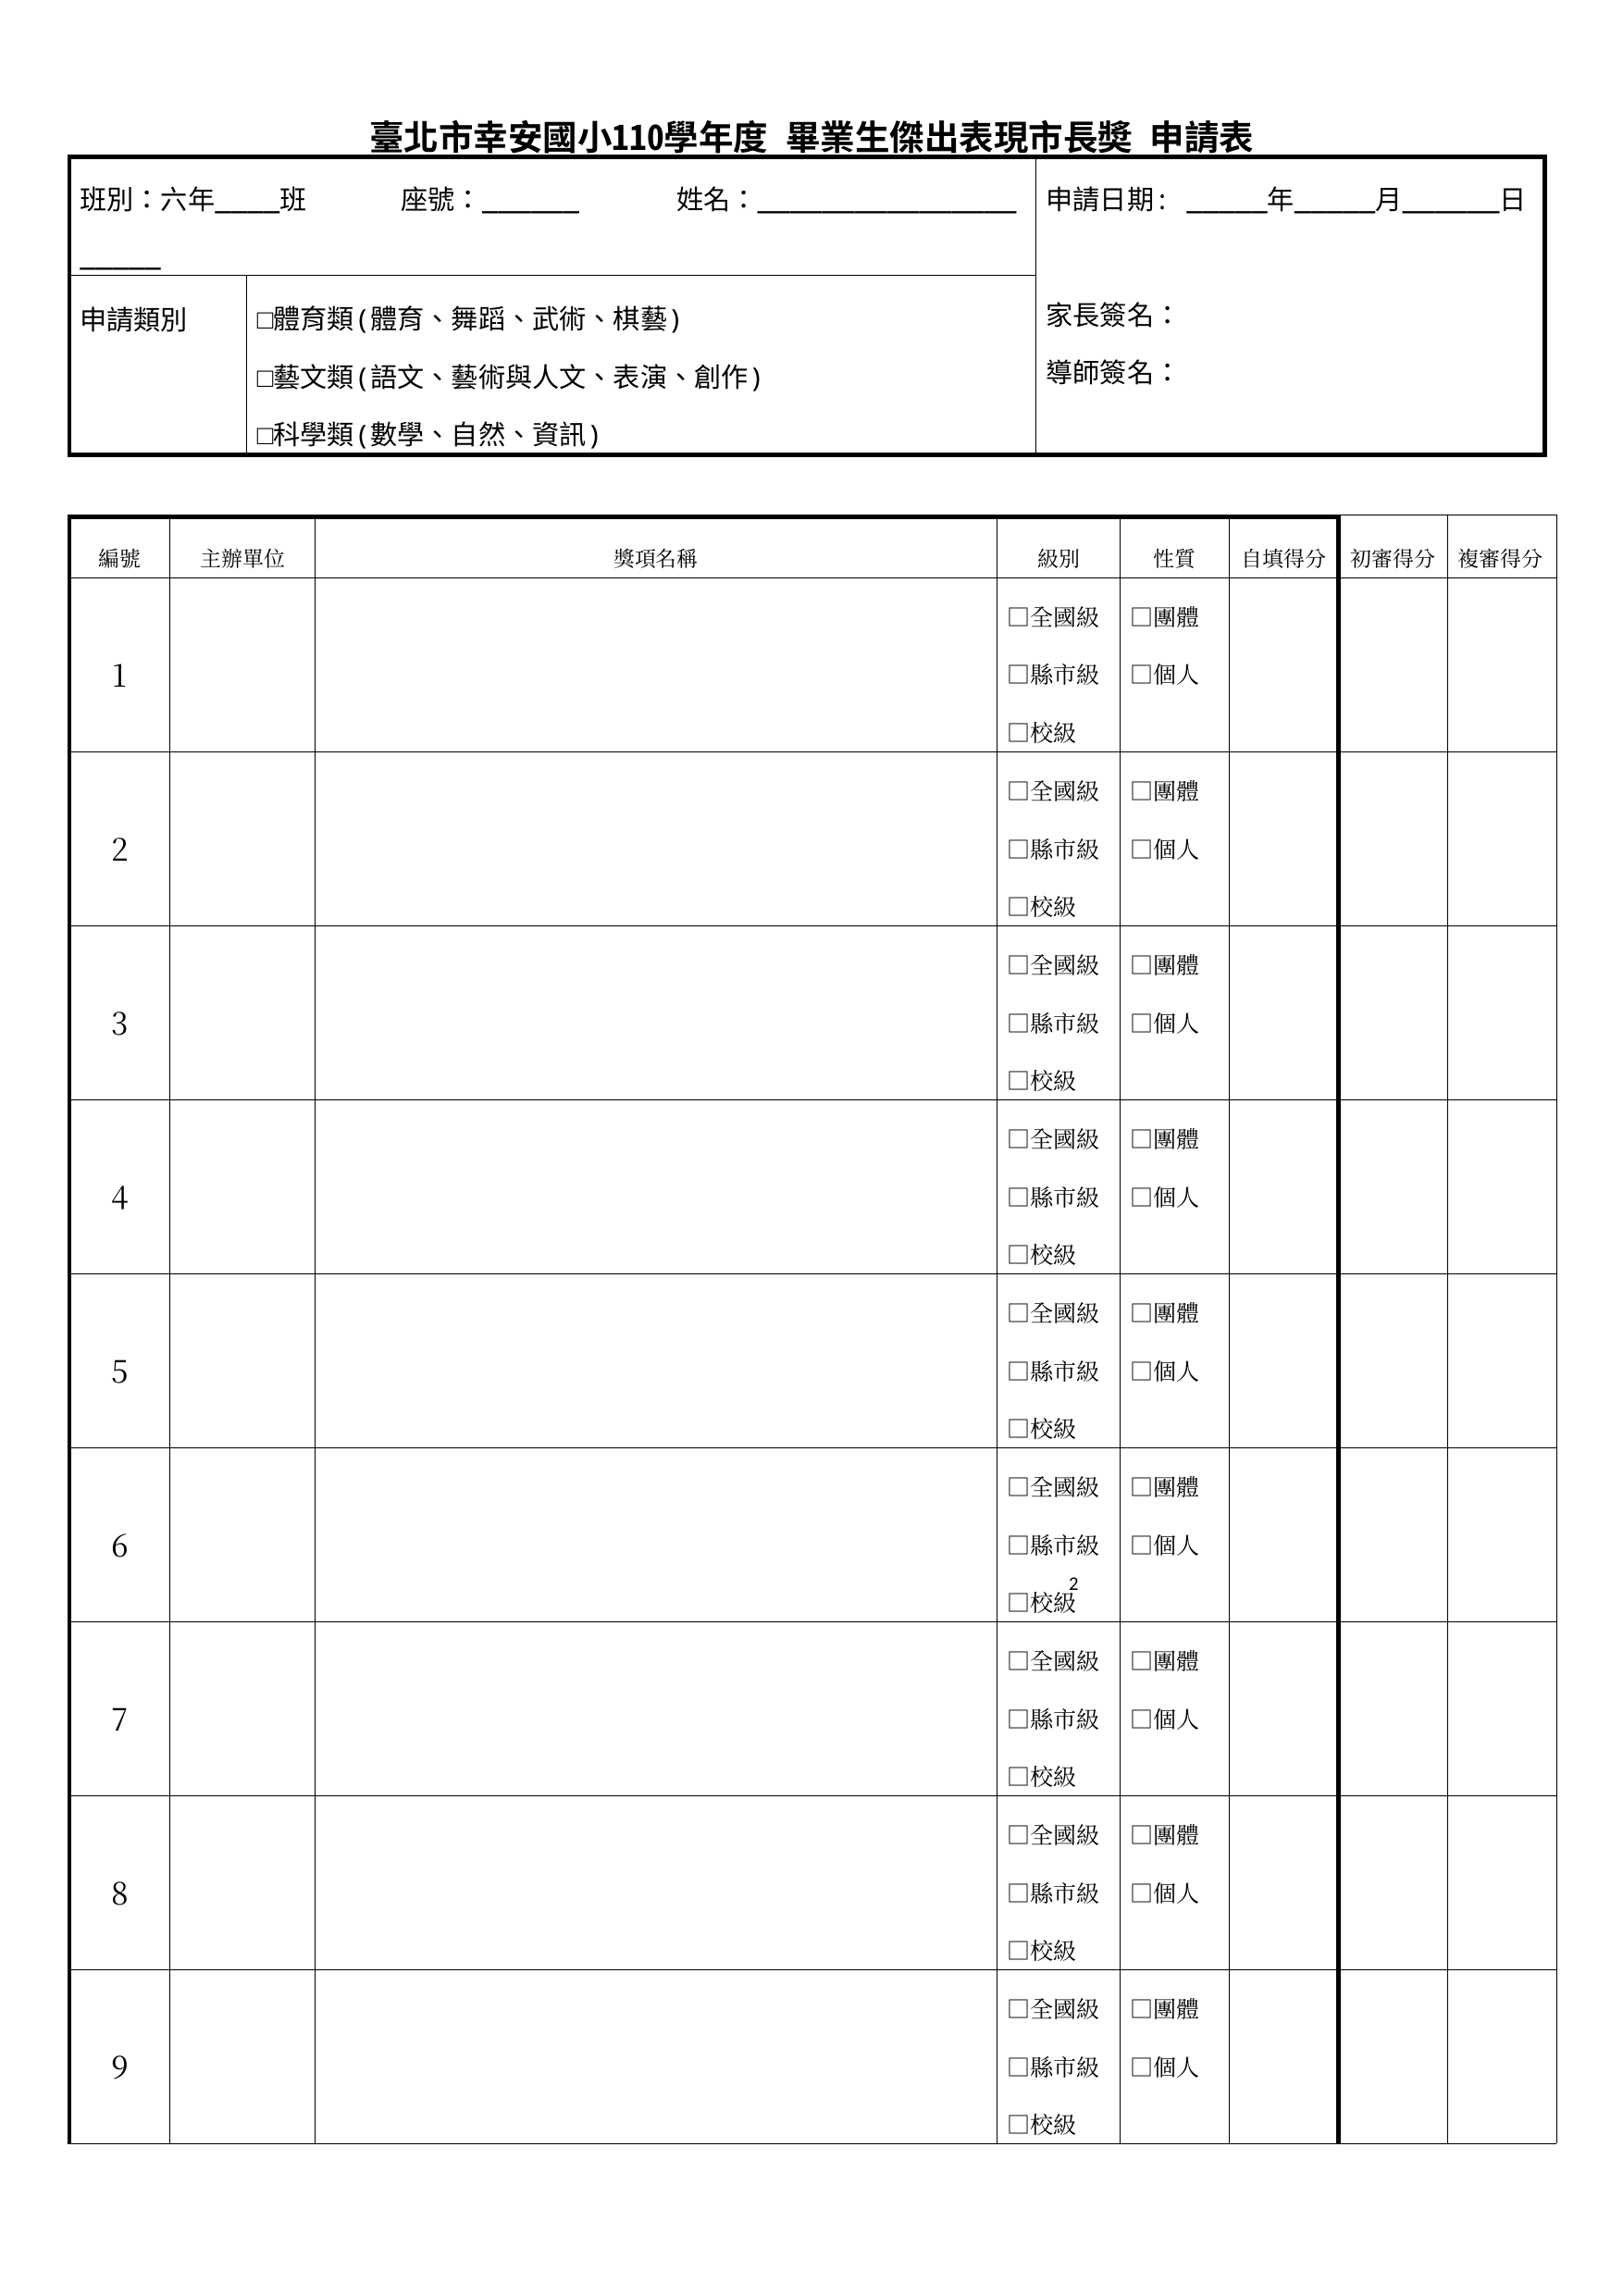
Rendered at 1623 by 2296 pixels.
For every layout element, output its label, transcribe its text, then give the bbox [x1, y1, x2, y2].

table_cell [170, 752, 315, 925]
table_cell 4 [71, 1100, 169, 1273]
table_cell □全國級 □縣市級 □校級 [997, 578, 1120, 751]
table_cell [170, 926, 315, 1098]
table_cell □團體 □個人 [1121, 1274, 1229, 1446]
table_header 申請日期: _____年_____月______日 家長簽名： 導師簽名： [1036, 159, 1542, 453]
table_cell 申請類別 [71, 276, 246, 453]
table_cell [316, 752, 997, 925]
table_header 級別 [997, 519, 1120, 577]
table_cell □全國級 □縣市級 □校級 [997, 1100, 1120, 1273]
table_cell [316, 1100, 997, 1273]
table_cell 9 [71, 1970, 169, 2143]
table_cell [170, 1622, 315, 1794]
table_cell [1230, 1622, 1336, 1794]
table_cell □全國級 □縣市級 □校級 [997, 926, 1120, 1098]
table_header 編號 [71, 519, 169, 577]
table_header 班別：六年____班 座號：______ 姓名：_____________________ [71, 159, 1035, 275]
table_cell [1341, 1622, 1447, 1794]
table_cell 3 [71, 926, 169, 1098]
table_cell [1448, 1100, 1556, 1273]
table_cell [1341, 752, 1447, 925]
table_cell [316, 926, 997, 1098]
table_cell □團體 □個人 [1121, 926, 1229, 1098]
table_cell □全國級 □縣市級 □校級 [997, 1796, 1120, 1969]
table_cell [1341, 926, 1447, 1098]
table_cell [1230, 1796, 1336, 1969]
table_cell [316, 578, 997, 751]
table_cell [1230, 1274, 1336, 1446]
table_cell [1341, 1100, 1447, 1273]
table_cell [170, 1100, 315, 1273]
table_cell [1341, 1970, 1447, 2143]
table_cell □全國級 □縣市級 □校級 [997, 1970, 1120, 2143]
table_cell [1230, 752, 1336, 925]
table_cell [1448, 1622, 1556, 1794]
table_cell □體育類(體育、舞蹈、武術、棋藝) □藝文類(語文、藝術與人文、表演、創作) □科學類(數學、自然、資訊) [247, 276, 1035, 453]
table_header 性質 [1121, 519, 1229, 577]
table_cell [170, 1274, 315, 1446]
table_header 主辦單位 [170, 519, 315, 577]
table_cell [1448, 926, 1556, 1098]
table_cell [1230, 926, 1336, 1098]
table_cell [1341, 1796, 1447, 1969]
table_cell [1341, 1448, 1447, 1621]
table_cell □團體 □個人 [1121, 1622, 1229, 1794]
table_cell [1448, 1970, 1556, 2143]
table_cell □團體 □個人 [1121, 1448, 1229, 1621]
table_cell □團體 □個人 [1121, 1796, 1229, 1969]
table_header 自填得分 [1230, 519, 1336, 577]
table_cell [316, 1274, 997, 1446]
table_cell [170, 1448, 315, 1621]
table_cell [1230, 1970, 1336, 2143]
table_cell [170, 578, 315, 751]
table_cell [316, 1622, 997, 1794]
table_cell [316, 1970, 997, 2143]
table_header 初審得分 [1341, 515, 1447, 577]
table_cell □團體 □個人 [1121, 578, 1229, 751]
table_cell [1341, 1274, 1447, 1446]
table_cell □全國級 □縣市級 □校級 [997, 1448, 1120, 1621]
table_cell [1230, 1100, 1336, 1273]
table_cell [1448, 752, 1556, 925]
table_cell 6 [71, 1448, 169, 1621]
table_cell □全國級 □縣市級 □校級 [997, 752, 1120, 925]
table_cell 8 [71, 1796, 169, 1969]
table_cell [1448, 1274, 1556, 1446]
table_cell [1230, 578, 1336, 751]
table_header 複審得分 [1448, 515, 1556, 577]
table_cell 7 [71, 1622, 169, 1794]
table_cell [170, 1796, 315, 1969]
table_cell [1230, 1448, 1336, 1621]
table_cell [316, 1448, 997, 1621]
text 臺北市幸安國小110學年度 畢業生傑出表現市長奬 申請表 [69, 97, 1554, 155]
table_cell 5 [71, 1274, 169, 1446]
table_cell [1448, 578, 1556, 751]
table_cell □團體 □個人 [1121, 1100, 1229, 1273]
table_cell [1448, 1448, 1556, 1621]
table_cell 1 [71, 578, 169, 751]
table_cell □團體 □個人 [1121, 752, 1229, 925]
table_cell [1448, 1796, 1556, 1969]
table_cell [170, 1970, 315, 2143]
table_cell [1341, 578, 1447, 751]
table_cell 2 [71, 752, 169, 925]
table_cell □全國級 □縣市級 □校級 [997, 1274, 1120, 1446]
table_cell □全國級 □縣市級 □校級 [997, 1622, 1120, 1794]
table_cell [316, 1796, 997, 1969]
table_header 獎項名稱 [316, 519, 997, 577]
table_cell □團體 □個人 [1121, 1970, 1229, 2143]
